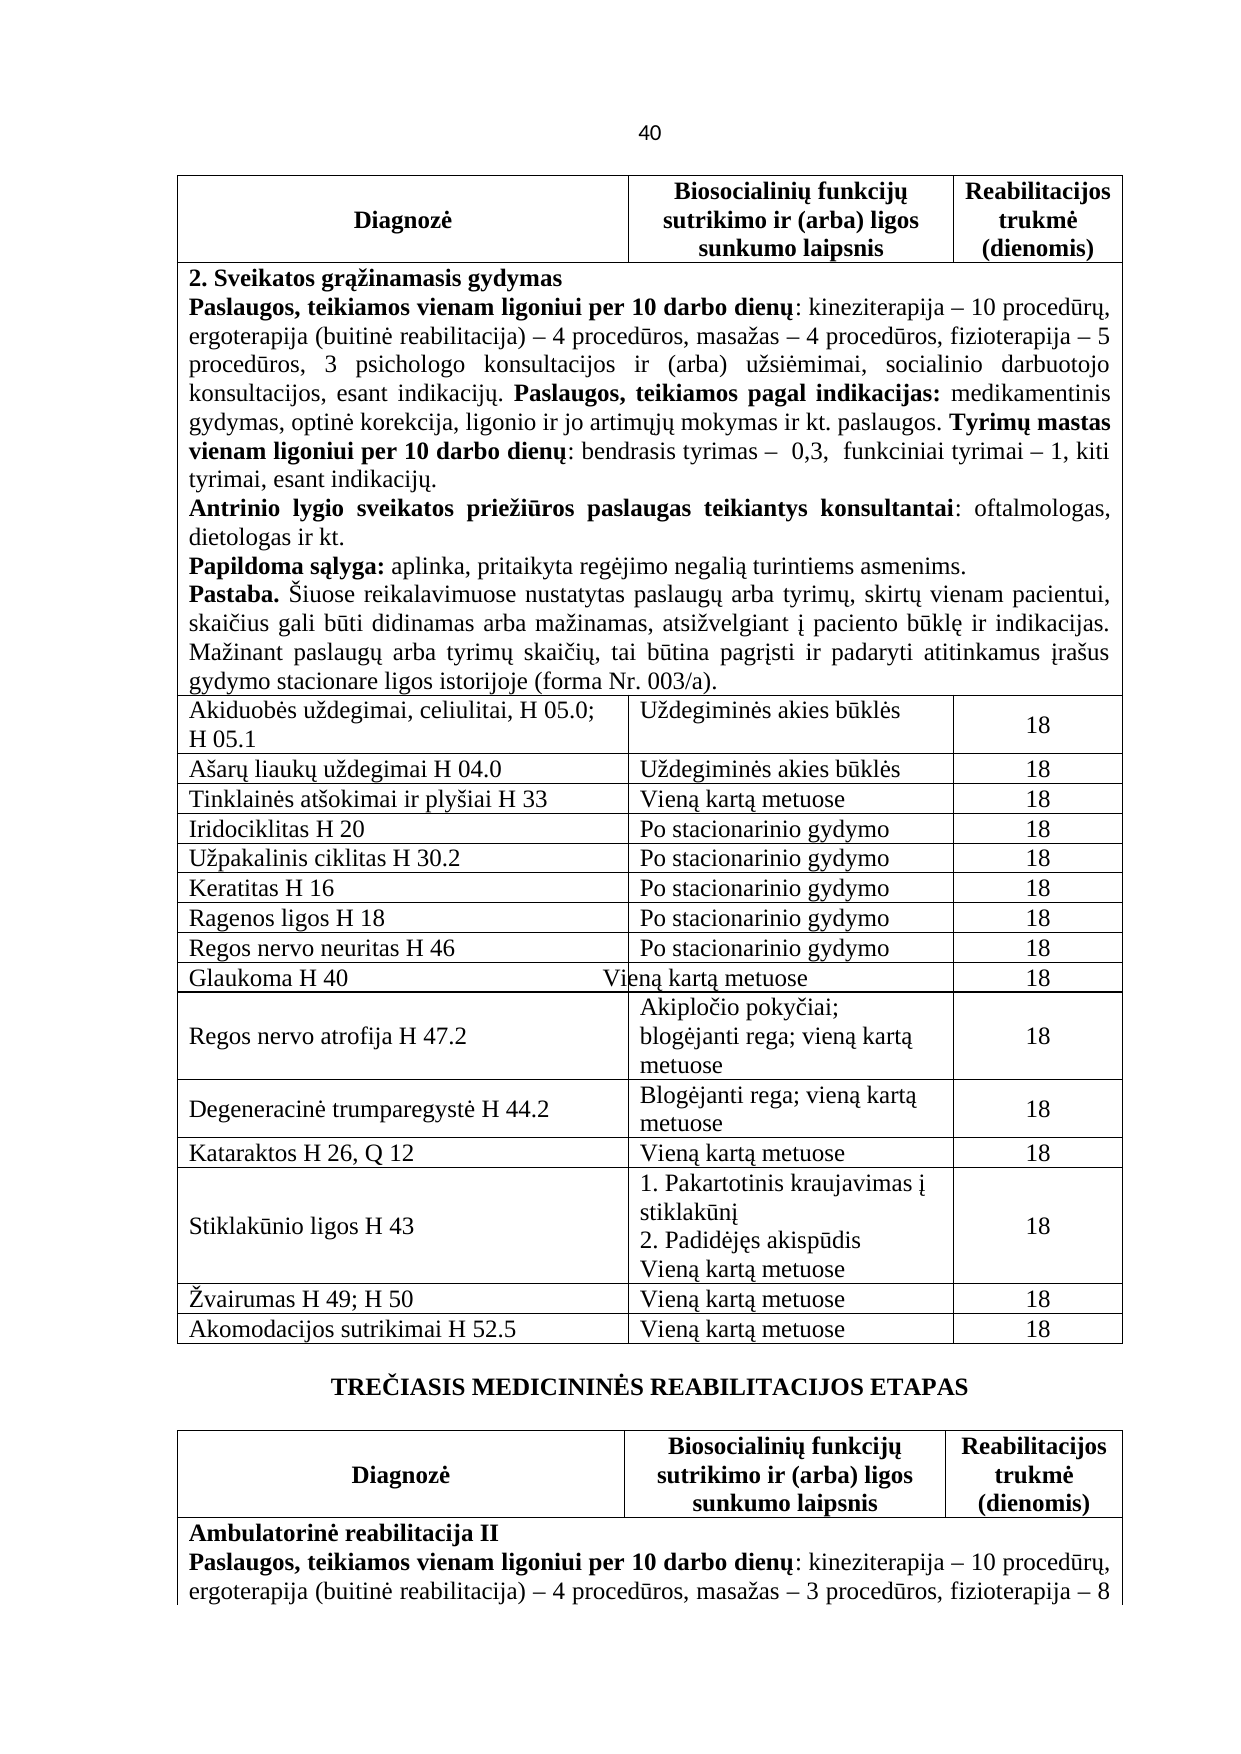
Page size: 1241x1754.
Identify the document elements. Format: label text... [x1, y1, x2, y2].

table_cell Akipločio pokyčiai; blogėjanti rega; vieną kartą metuose [629, 993, 953, 1079]
table_header Reabilitacijos trukmė (dienomis) [954, 176, 1122, 262]
table_header Reabilitacijos trukmė (dienomis) [946, 1431, 1122, 1517]
table_cell Po stacionarinio gydymo [629, 933, 953, 962]
table_cell 1. Pakartotinis kraujavimas į stiklakūnį 2. Padidėjęs akispūdis Vieną kartą metuose [629, 1168, 953, 1283]
table_header Biosocialinių funkcijų sutrikimo ir (arba) ligos sunkumo laipsnis [625, 1431, 945, 1517]
table_header Biosocialinių funkcijų sutrikimo ir (arba) ligos sunkumo laipsnis [629, 176, 953, 262]
table_cell 18 [954, 1080, 1122, 1137]
table_cell Po stacionarinio gydymo [629, 814, 953, 842]
table_cell 18 [954, 873, 1122, 902]
text TREČIASIS MEDICININĖS Reabilitacijos etapas [177, 1372, 1122, 1401]
table_cell Užpakalinis ciklitas H 30.2 [178, 844, 628, 872]
table_cell 18 [954, 933, 1122, 962]
table_cell Regos nervo neuritas H 46 [178, 933, 628, 962]
table_cell Po stacionarinio gydymo [629, 844, 953, 872]
table_cell Vieną kartą metuose [629, 1138, 953, 1167]
table_cell Regos nervo atrofija H 47.2 [178, 993, 628, 1079]
table_cell 18 [954, 993, 1122, 1079]
table_cell Vieną kartą metuose [629, 963, 953, 991]
table_cell 18 [954, 844, 1122, 872]
table_cell Po stacionarinio gydymo [629, 903, 953, 932]
table_cell Uždegiminės akies būklės [629, 696, 953, 753]
table_cell Stiklakūnio ligos H 43 [178, 1168, 628, 1283]
table_cell Tinklainės atšokimai ir plyšiai H 33 [178, 784, 628, 813]
table_cell Keratitas H 16 [178, 873, 628, 902]
table_cell Vieną kartą metuose [629, 1284, 953, 1313]
table_cell 18 [954, 1314, 1122, 1343]
table_cell 18 [954, 784, 1122, 813]
table_cell 2. Sveikatos grąžinamasis gydymas Paslaugos, teikiamos vienam ligoniui per 10 darbo dienų: kineziterapija – 10 procedūrų, ergoterapija (buitinė reabilitacija) – 4 procedūros, masažas – 4 procedūros, fizioterapija – 5 procedūros, 3 psichologo konsultacijos ir (arba) užsiėmimai, socialinio darbuotojo konsultacijos, esant indikacijų. Paslaugos, teikiamos pagal indikacijas: medikamentinis gydymas, optinė korekcija, ligonio ir jo artimųjų mokymas ir kt. paslaugos. Tyrimų mastas vienam ligoniui per 10 darbo dienų: bendrasis tyrimas – 0,3, funkciniai tyrimai – 1, kiti tyrimai, esant indikacijų. Antrinio lygio sveikatos priežiūros paslaugas teikiantys konsultantai: oftalmologas, dietologas ir kt. Papildoma sąlyga: aplinka, pritaikyta regėjimo negalią turintiems asmenims. Pastaba. Šiuose reikalavimuose nustatytas paslaugų arba tyrimų, skirtų vienam pacientui, skaičius gali būti didinamas arba mažinamas, atsižvelgiant į paciento būklę ir indikacijas. Mažinant paslaugų arba tyrimų skaičių, tai būtina pagrįsti ir padaryti atitinkamus įrašus gydymo stacionare ligos istorijoje (forma Nr. 003/a). [178, 263, 1122, 694]
table_cell Vieną kartą metuose [629, 784, 953, 813]
table_cell 18 [954, 754, 1122, 783]
table_cell Vieną kartą metuose [629, 1314, 953, 1343]
table_header Diagnozė [178, 1431, 624, 1517]
table_cell 18 [954, 1138, 1122, 1167]
table_cell Glaukoma H 40 [178, 963, 628, 991]
table_cell 18 [954, 1168, 1122, 1283]
table_cell 18 [954, 963, 1122, 991]
table_cell Kataraktos H 26, Q 12 [178, 1138, 628, 1167]
table_cell Ašarų liaukų uždegimai H 04.0 [178, 754, 628, 783]
table_cell Degeneracinė trumparegystė H 44.2 [178, 1080, 628, 1137]
table_cell 18 [954, 814, 1122, 842]
table_cell Po stacionarinio gydymo [629, 873, 953, 902]
table_cell Blogėjanti rega; vieną kartą metuose [629, 1080, 953, 1137]
table_cell 18 [954, 903, 1122, 932]
table_header Diagnozė [178, 176, 628, 262]
table_cell Akiduobės uždegimai, celiulitai, H 05.0; H 05.1 [178, 696, 628, 753]
table_cell Ragenos ligos H 18 [178, 903, 628, 932]
table_cell Žvairumas H 49; H 50 [178, 1284, 628, 1313]
table_cell Akomodacijos sutrikimai H 52.5 [178, 1314, 628, 1343]
table_cell Iridociklitas H 20 [178, 814, 628, 842]
table_cell 18 [954, 696, 1122, 753]
table_cell Uždegiminės akies būklės [629, 754, 953, 783]
table_cell Ambulatorinė reabilitacija II Paslaugos, teikiamos vienam ligoniui per 10 darbo dienų: kineziterapija – 10 procedūrų, ergoterapija (buitinė reabilitacija) – 4 procedūros, masažas – 3 procedūros, fizioterapija – 8 [178, 1518, 1122, 1604]
table_cell 18 [954, 1284, 1122, 1313]
